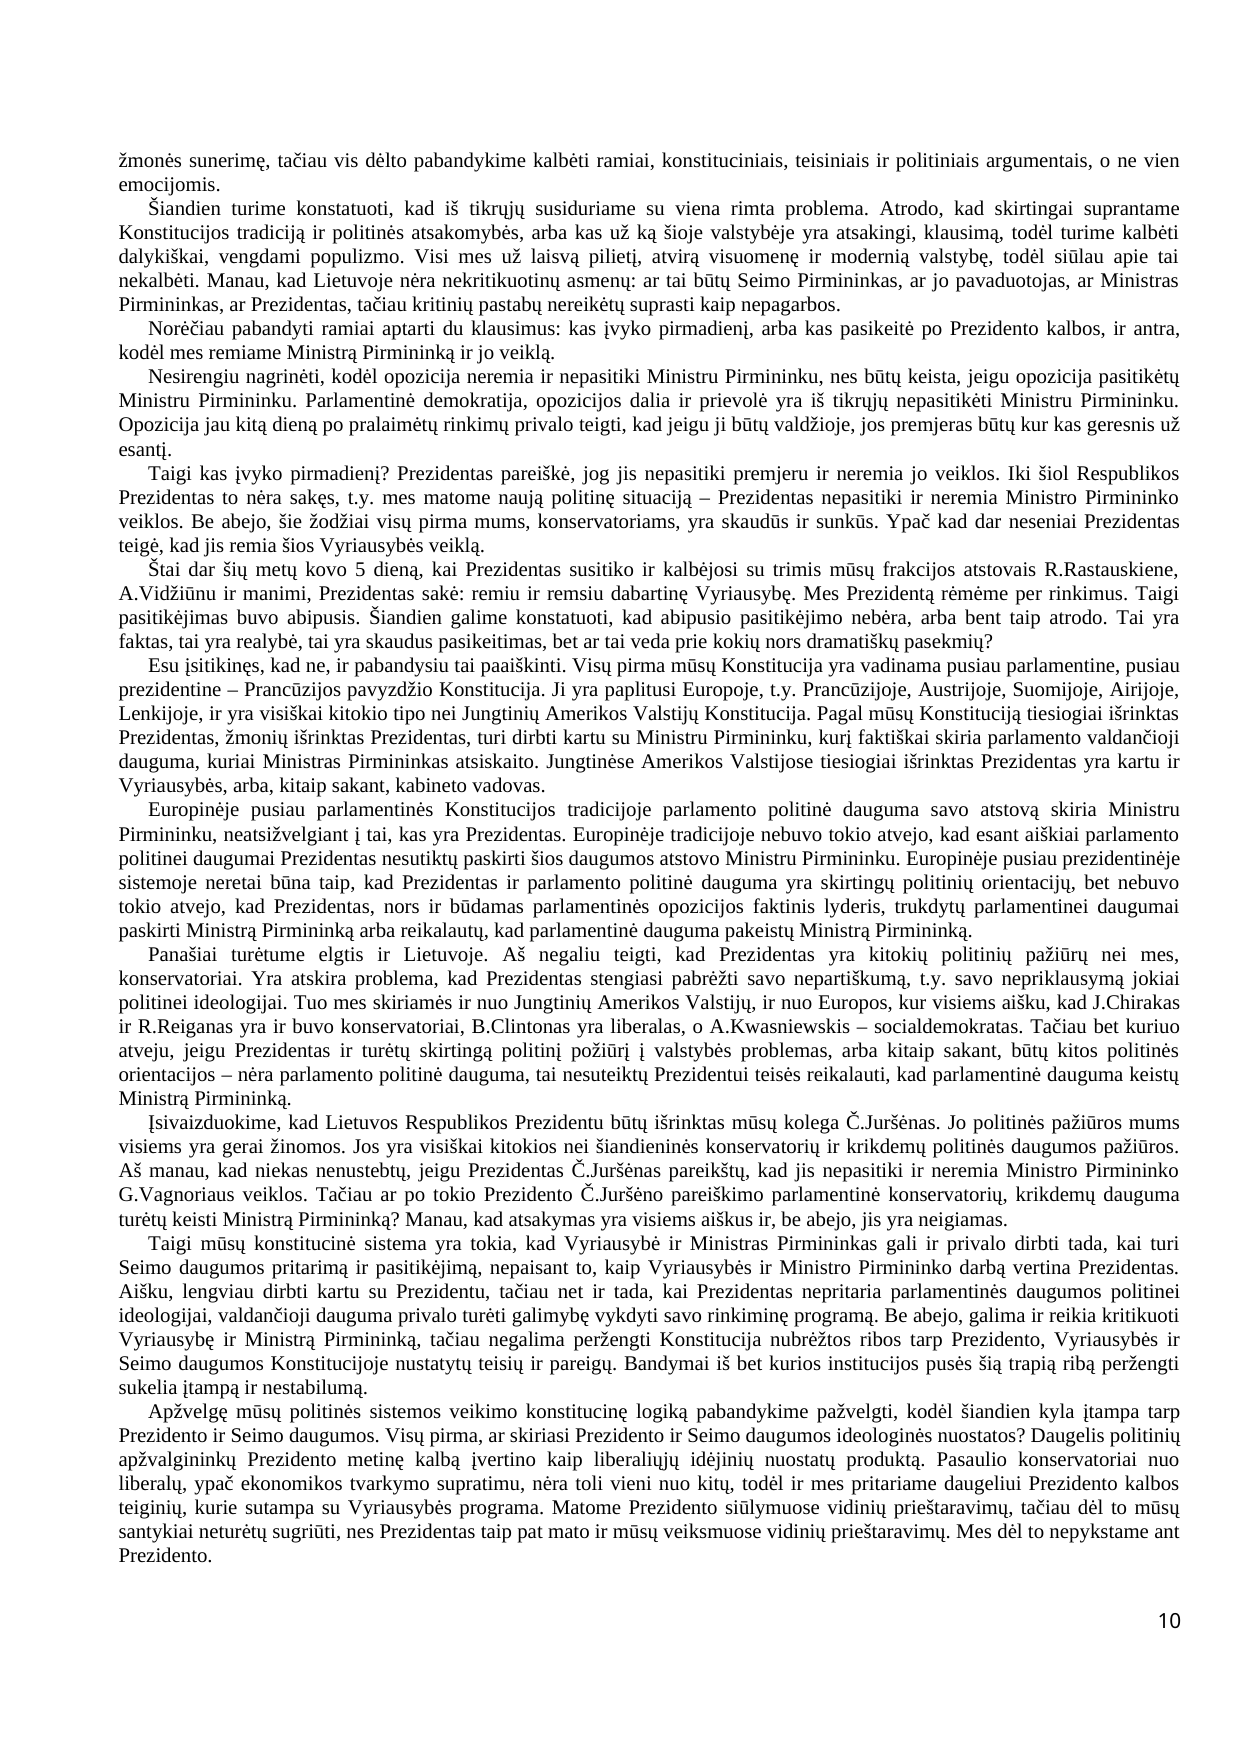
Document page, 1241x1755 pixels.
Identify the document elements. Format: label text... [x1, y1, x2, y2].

text Nesirengiu nagrinėti, kodėl opozicija neremia ir nepasitiki Ministru Pirmininku, nes būtų keista, jeigu opozicija pasitikėtų Ministru Pirmininku. Parlamentinė demokratija, opozicijos dalia ir prievolė yra iš tikrųjų nepasitikėti Ministru Pirmininku. Opozicija jau kitą dieną po pralaimėtų rinkimų privalo teigti, kad jeigu ji būtų valdžioje, jos premjeras būtų kur kas geresnis už esantį. [118, 364, 1181, 461]
text Panašiai turėtume elgtis ir Lietuvoje. Aš negaliu teigti, kad Prezidentas yra kitokių politinių pažiūrų nei mes, konservatoriai. Yra atskira problema, kad Prezidentas stengiasi pabrėžti savo nepartiškumą, t.y. savo nepriklausymą jokiai politinei ideologijai. Tuo mes skiriamės ir nuo Jungtinių Amerikos Valstijų, ir nuo Europos, kur visiems aišku, kad J.Chirakas ir R.Reiganas yra ir buvo konservatoriai, B.Clintonas yra liberalas, o A.Kwasniewskis – socialdemokratas. Tačiau bet kuriuo atveju, jeigu Prezidentas ir turėtų skirtingą politinį požiūrį į valstybės problemas, arba kitaip sakant, būtų kitos politinės orientacijos – nėra parlamento politinė dauguma, tai nesuteiktų Prezidentui teisės reikalauti, kad parlamentinė dauguma keistų Ministrą Pirmininką. [118, 942, 1181, 1110]
text Štai dar šių metų kovo 5 dieną, kai Prezidentas susitiko ir kalbėjosi su trimis mūsų frakcijos atstovais R.Rastauskiene, A.Vidžiūnu ir manimi, Prezidentas sakė: remiu ir remsiu dabartinę Vyriausybę. Mes Prezidentą rėmėme per rinkimus. Taigi pasitikėjimas buvo abipusis. Šiandien galime konstatuoti, kad abipusio pasitikėjimo nebėra, arba bent taip atrodo. Tai yra faktas, tai yra realybė, tai yra skaudus pasikeitimas, bet ar tai veda prie kokių nors dramatiškų pasekmių? [118, 557, 1181, 653]
text Norėčiau pabandyti ramiai aptarti du klausimus: kas įvyko pirmadienį, arba kas pasikeitė po Prezidento kalbos, ir antra, kodėl mes remiame Ministrą Pirmininką ir jo veiklą. [118, 316, 1181, 364]
text Taigi mūsų konstitucinė sistema yra tokia, kad Vyriausybė ir Ministras Pirmininkas gali ir privalo dirbti tada, kai turi Seimo daugumos pritarimą ir pasitikėjimą, nepaisant to, kaip Vyriausybės ir Ministro Pirmininko darbą vertina Prezidentas. Aišku, lengviau dirbti kartu su Prezidentu, tačiau net ir tada, kai Prezidentas nepritaria parlamentinės daugumos politinei ideologijai, valdančioji dauguma privalo turėti galimybę vykdyti savo rinkiminę programą. Be abejo, galima ir reikia kritikuoti Vyriausybę ir Ministrą Pirmininką, tačiau negalima peržengti Konstitucija nubrėžtos ribos tarp Prezidento, Vyriausybės ir Seimo daugumos Konstitucijoje nustatytų teisių ir pareigų. Bandymai iš bet kurios institucijos pusės šią trapią ribą peržengti sukelia įtampą ir nestabilumą. [118, 1231, 1181, 1399]
text Įsivaizduokime, kad Lietuvos Respublikos Prezidentu būtų išrinktas mūsų kolega Č.Juršėnas. Jo politinės pažiūros mums visiems yra gerai žinomos. Jos yra visiškai kitokios nei šiandieninės konservatorių ir krikdemų politinės daugumos pažiūros. Aš manau, kad niekas nenustebtų, jeigu Prezidentas Č.Juršėnas pareikštų, kad jis nepasitiki ir neremia Ministro Pirmininko G.Vagnoriaus veiklos. Tačiau ar po tokio Prezidento Č.Juršėno pareiškimo parlamentinė konservatorių, krikdemų dauguma turėtų keisti Ministrą Pirmininką? Manau, kad atsakymas yra visiems aiškus ir, be abejo, jis yra neigiamas. [118, 1110, 1181, 1231]
text Apžvelgę mūsų politinės sistemos veikimo konstitucinę logiką pabandykime pažvelgti, kodėl šiandien kyla įtampa tarp Prezidento ir Seimo daugumos. Visų pirma, ar skiriasi Prezidento ir Seimo daugumos ideologinės nuostatos? Daugelis politinių apžvalgininkų Prezidento metinę kalbą įvertino kaip liberaliųjų idėjinių nuostatų produktą. Pasaulio konservatoriai nuo liberalų, ypač ekonomikos tvarkymo supratimu, nėra toli vieni nuo kitų, todėl ir mes pritariame daugeliui Prezidento kalbos teiginių, kurie sutampa su Vyriausybės programa. Matome Prezidento siūlymuose vidinių prieštaravimų, tačiau dėl to mūsų santykiai neturėtų sugriūti, nes Prezidentas taip pat mato ir mūsų veiksmuose vidinių prieštaravimų. Mes dėl to nepykstame ant Prezidento. [118, 1399, 1181, 1567]
text Šiandien turime konstatuoti, kad iš tikrųjų susiduriame su viena rimta problema. Atrodo, kad skirtingai suprantame Konstitucijos tradiciją ir politinės atsakomybės, arba kas už ką šioje valstybėje yra atsakingi, klausimą, todėl turime kalbėti dalykiškai, vengdami populizmo. Visi mes už laisvą pilietį, atvirą visuomenę ir modernią valstybę, todėl siūlau apie tai nekalbėti. Manau, kad Lietuvoje nėra nekritikuotinų asmenų: ar tai būtų Seimo Pirmininkas, ar jo pavaduotojas, ar Ministras Pirmininkas, ar Prezidentas, tačiau kritinių pastabų nereikėtų suprasti kaip nepagarbos. [118, 196, 1181, 316]
text Taigi kas įvyko pirmadienį? Prezidentas pareiškė, jog jis nepasitiki premjeru ir neremia jo veiklos. Iki šiol Respublikos Prezidentas to nėra sakęs, t.y. mes matome naują politinę situaciją – Prezidentas nepasitiki ir neremia Ministro Pirmininko veiklos. Be abejo, šie žodžiai visų pirma mums, konservatoriams, yra skaudūs ir sunkūs. Ypač kad dar neseniai Prezidentas teigė, kad jis remia šios Vyriausybės veiklą. [118, 461, 1181, 557]
text žmonės sunerimę, tačiau vis dėlto pabandykime kalbėti ramiai, konstituciniais, teisiniais ir politiniais argumentais, o ne vien emocijomis. [118, 148, 1181, 196]
text Europinėje pusiau parlamentinės Konstitucijos tradicijoje parlamento politinė dauguma savo atstovą skiria Ministru Pirmininku, neatsižvelgiant į tai, kas yra Prezidentas. Europinėje tradicijoje nebuvo tokio atvejo, kad esant aiškiai parlamento politinei daugumai Prezidentas nesutiktų paskirti šios daugumos atstovo Ministru Pirmininku. Europinėje pusiau prezidentinėje sistemoje neretai būna taip, kad Prezidentas ir parlamento politinė dauguma yra skirtingų politinių orientacijų, bet nebuvo tokio atvejo, kad Prezidentas, nors ir būdamas parlamentinės opozicijos faktinis lyderis, trukdytų parlamentinei daugumai paskirti Ministrą Pirmininką arba reikalautų, kad parlamentinė dauguma pakeistų Ministrą Pirmininką. [118, 797, 1181, 942]
text Esu įsitikinęs, kad ne, ir pabandysiu tai paaiškinti. Visų pirma mūsų Konstitucija yra vadinama pusiau parlamentine, pusiau prezidentine – Prancūzijos pavyzdžio Konstitucija. Ji yra paplitusi Europoje, t.y. Prancūzijoje, Austrijoje, Suomijoje, Airijoje, Lenkijoje, ir yra visiškai kitokio tipo nei Jungtinių Amerikos Valstijų Konstitucija. Pagal mūsų Konstituciją tiesiogiai išrinktas Prezidentas, žmonių išrinktas Prezidentas, turi dirbti kartu su Ministru Pirmininku, kurį faktiškai skiria parlamento valdančioji dauguma, kuriai Ministras Pirmininkas atsiskaito. Jungtinėse Amerikos Valstijose tiesiogiai išrinktas Prezidentas yra kartu ir Vyriausybės, arba, kitaip sakant, kabineto vadovas. [118, 653, 1181, 797]
